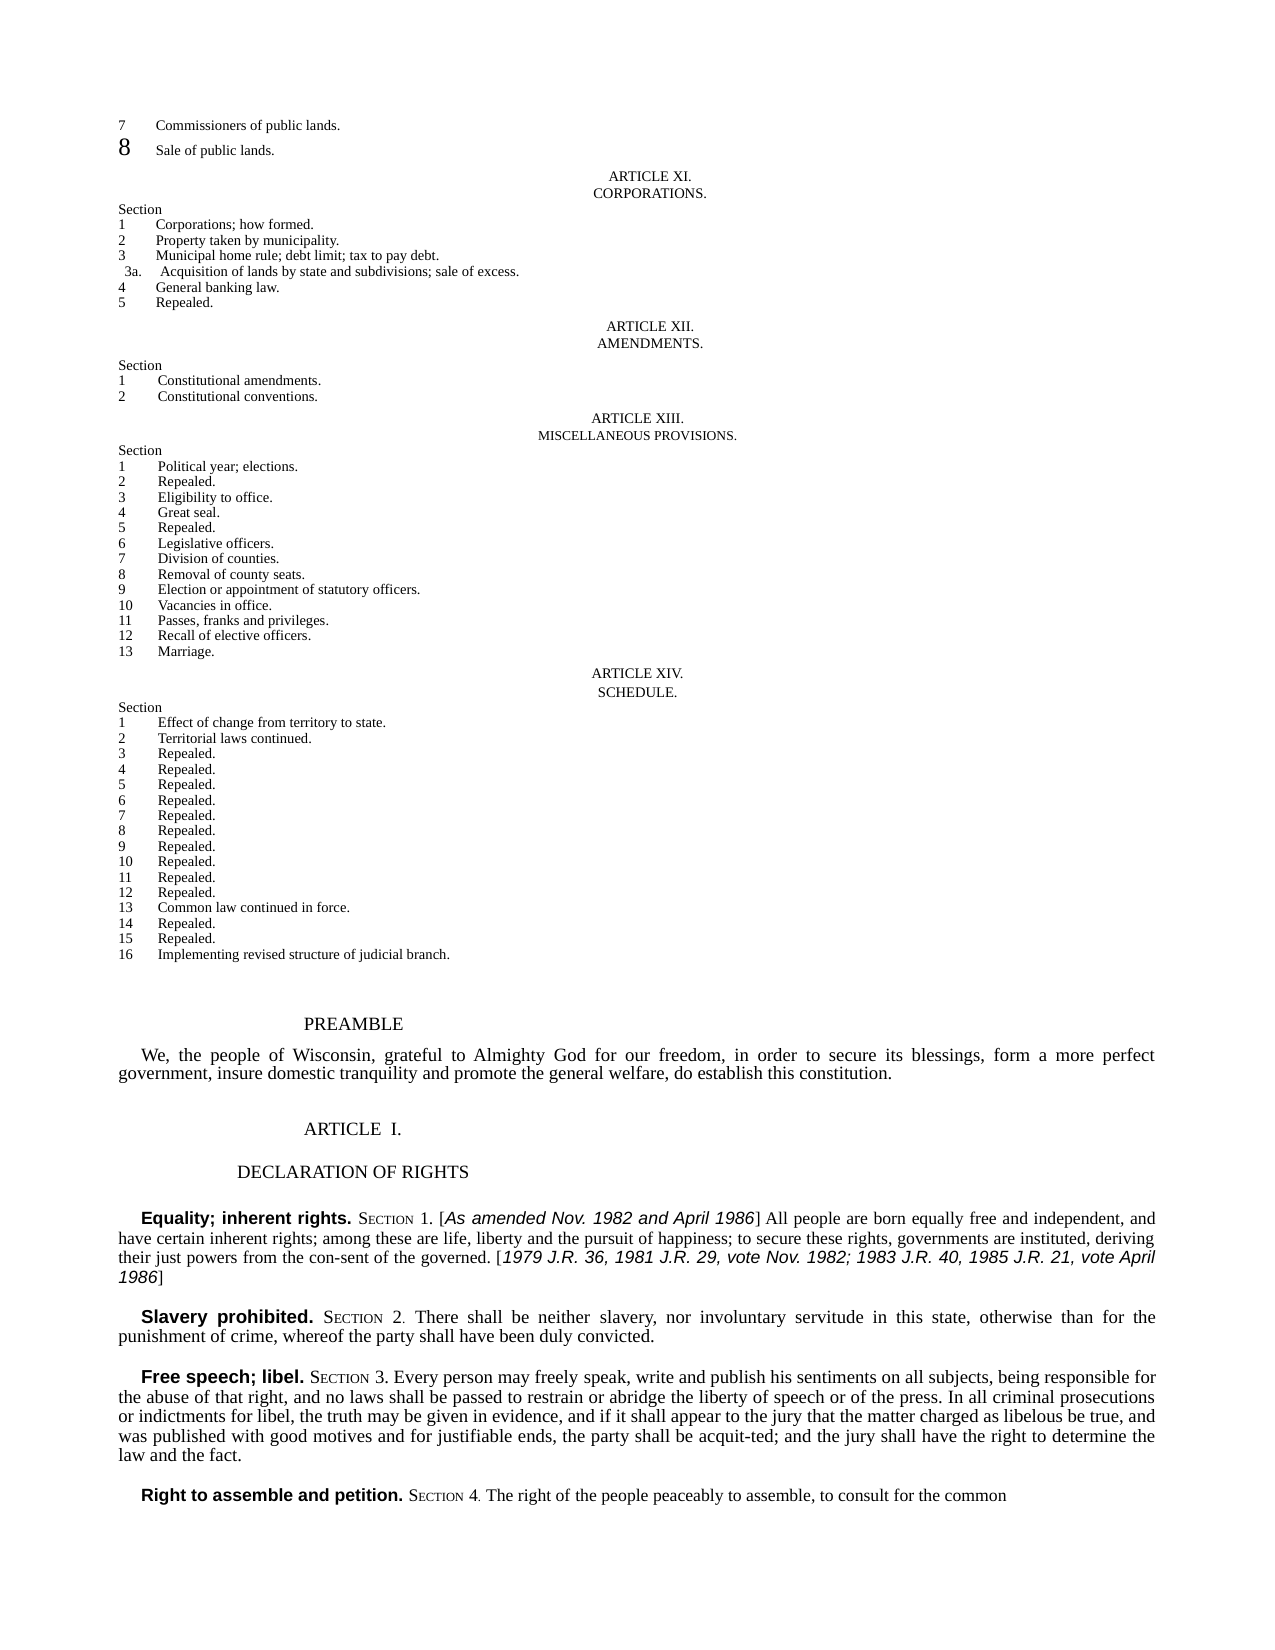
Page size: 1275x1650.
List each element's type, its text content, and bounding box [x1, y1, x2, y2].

text Equality; inherent rights. SECTION 1. [As amended Nov. 1982 and April 1986] All people are born equally free and independent, and have certain inherent rights; among these are life, liberty and the pursuit of happiness; to secure these rights, governments are instituted, deriving their just powers from the con-sent of the governed. [1979 J.R. 36, 1981 J.R. 29, vote Nov. 1982; 1983 J.R. 40, 1985 J.R. 21, vote April 1986] [118, 1209, 1157, 1287]
list Sale of public lands. [118, 134, 1157, 161]
text Free speech; libel. SECTION 3. Every person may freely speak, write and publish his sentiments on all subjects, being responsible for the abuse of that right, and no laws shall be passed to restrain or abridge the liberty of speech or of the press. In all criminal prosecutions or indictments for libel, the truth may be given in evidence, and if it shall appear to the jury that the matter charged as libelous be true, and was published with good motives and for justifiable ends, the party shall be acquit-ted; and the jury shall have the right to determine the law and the fact. [118, 1368, 1157, 1466]
list Repealed. [118, 870, 1157, 885]
list Repealed. [118, 777, 1157, 793]
text Section [118, 700, 1157, 716]
text PREAMBLE [303, 1013, 1157, 1035]
list Commissioners of public lands. [118, 118, 1157, 134]
list Constitutional conventions. [118, 389, 1157, 404]
list Marriage. [118, 644, 1157, 659]
text DECLARATION OF RIGHTS [237, 1161, 1157, 1183]
text ARTICLE I. [303, 1118, 1157, 1140]
list Passes, franks and privileges. [118, 613, 1157, 628]
list Property taken by municipality. [118, 233, 1157, 248]
list Common law continued in force. [118, 901, 1157, 916]
text AMENDMENTS. [143, 335, 1157, 352]
list Eligibility to office. [118, 490, 1157, 505]
text 3a. Acquisition of lands by state and subdivisions; sale of excess. [124, 264, 1157, 279]
text ARTICLE XIII. [118, 409, 1157, 426]
list Repealed. [118, 808, 1157, 823]
list Repealed. [118, 295, 1157, 311]
list Repealed. [118, 885, 1157, 901]
list Repealed. [118, 854, 1157, 870]
list Implementing revised structure of judicial branch. [118, 947, 1157, 962]
list Repealed. [118, 839, 1157, 854]
list Territorial laws continued. [118, 731, 1157, 746]
text ARTICLE XI. [143, 167, 1157, 184]
list Repealed. [118, 931, 1157, 947]
text Section [118, 357, 1157, 373]
list Repealed. [118, 793, 1157, 808]
list Corporations; how formed. [118, 217, 1157, 233]
text ARTICLE XIV. [118, 665, 1157, 681]
list Division of counties. [118, 551, 1157, 567]
list Repealed. [118, 823, 1157, 839]
text Section [118, 202, 1157, 217]
text We, the people of Wisconsin, grateful to Almighty God for our freedom, in order to secure its blessings, form a more perfect government, insure domestic tranquility and promote the general welfare, do establish this constitution. [118, 1046, 1157, 1084]
text ARTICLE XII. [143, 317, 1157, 334]
list Municipal home rule; debt limit; tax to pay debt. [118, 248, 1157, 264]
text Right to assemble and petition. SECTION 4. The right of the people peaceably to assemble, to consult for the common [118, 1487, 1157, 1505]
text Section [118, 443, 1157, 459]
list Recall of elective officers. [118, 628, 1157, 644]
list Legislative officers. [118, 536, 1157, 551]
list Election or appointment of statutory officers. [118, 582, 1157, 598]
text Slavery prohibited. SECTION 2. There shall be neither slavery, nor involuntary servitude in this state, otherwise than for the punishment of crime, whereof the party shall have been duly convicted. [118, 1308, 1157, 1347]
list Repealed. [118, 746, 1157, 762]
list General banking law. [118, 279, 1157, 295]
list Removal of county seats. [118, 567, 1157, 582]
list Repealed. [118, 916, 1157, 931]
list Repealed. [118, 474, 1157, 490]
list Political year; elections. [118, 459, 1157, 474]
list Repealed. [118, 762, 1157, 777]
list Great seal. [118, 505, 1157, 521]
text CORPORATIONS. [143, 185, 1157, 202]
list Effect of change from territory to state. [118, 716, 1157, 731]
text SCHEDULE. [118, 683, 1157, 700]
text MISCELLANEOUS PROVISIONS. [118, 428, 1157, 443]
list Repealed. [118, 521, 1157, 536]
list Vacancies in office. [118, 598, 1157, 613]
list Constitutional amendments. [118, 373, 1157, 389]
